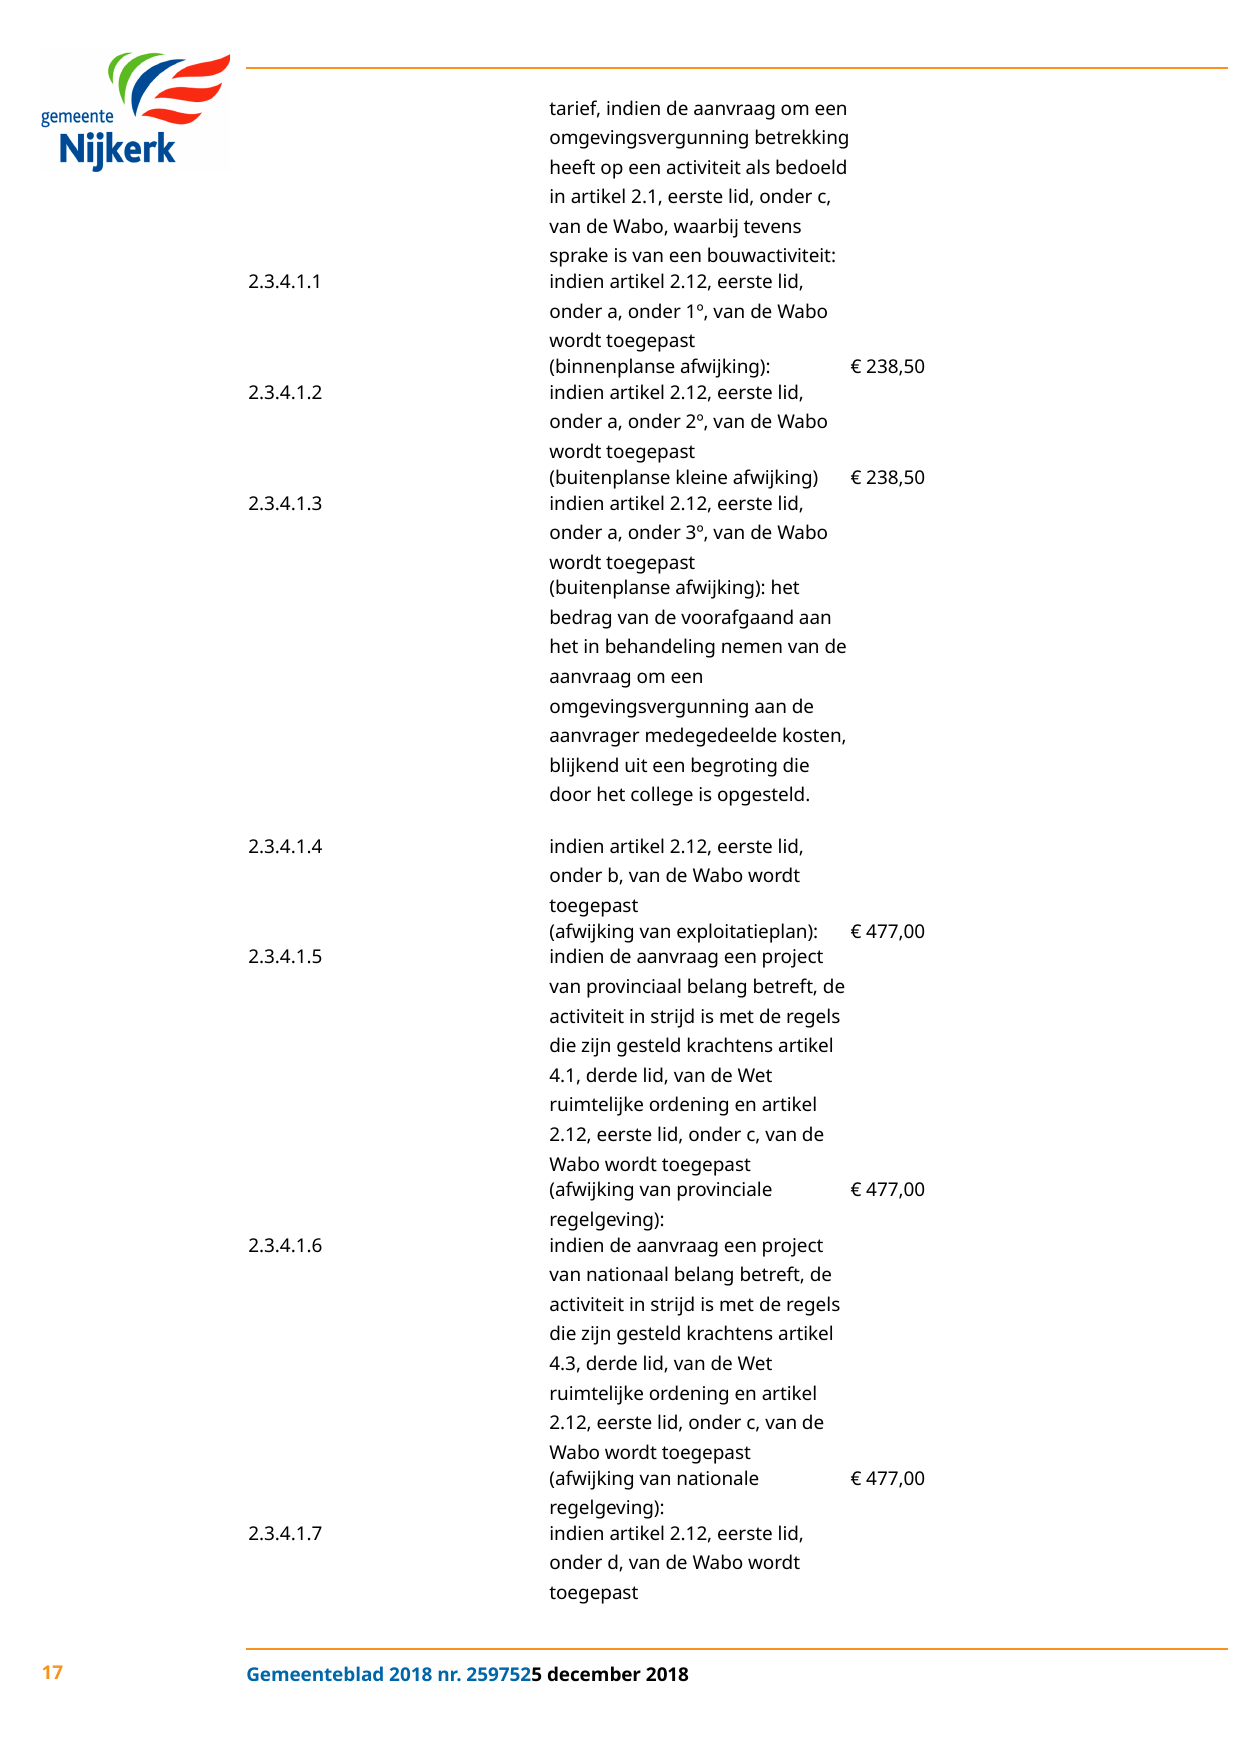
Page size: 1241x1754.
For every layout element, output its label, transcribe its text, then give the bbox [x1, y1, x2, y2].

table_cell [248, 464, 549, 490]
table_cell indien artikel 2.12, eerste lid, onder a, onder 3º, van de Wabo wordt toegepast [549, 490, 850, 574]
table_cell € 477,00 [850, 918, 1152, 944]
table_cell [850, 1520, 1152, 1605]
table_cell (buitenplanse kleine afwijking) [549, 464, 850, 490]
table_cell 2.3.4.1.2 [248, 379, 549, 464]
table_cell indien de aanvraag een project van provinciaal belang betreft, de activiteit in strijd is met de regels die zijn gesteld krachtens artikel 4.1, derde lid, van de Wet ruimtelijke ordening en artikel 2.12, eerste lid, onder c, van de Wabo wordt toegepast [549, 944, 850, 1177]
table_cell (afwijking van exploitatieplan): [549, 918, 850, 944]
table_cell (afwijking van provinciale regelgeving): [549, 1177, 850, 1232]
table_cell € 477,00 [850, 1465, 1152, 1520]
table_cell € 477,00 [850, 1177, 1152, 1232]
table_cell indien artikel 2.12, eerste lid, onder d, van de Wabo wordt toegepast [549, 1520, 850, 1605]
table_cell indien artikel 2.12, eerste lid, onder b, van de Wabo wordt toegepast [549, 833, 850, 918]
table_cell indien artikel 2.12, eerste lid, onder a, onder 2º, van de Wabo wordt toegepast [549, 379, 850, 464]
table_cell € 238,50 [850, 464, 1152, 490]
picture [41, 47, 231, 172]
table_cell [248, 353, 549, 379]
table_cell [248, 918, 549, 944]
table_cell 2.3.4.1.5 [248, 944, 549, 1177]
table_cell 2.3.4.1.7 [248, 1520, 549, 1605]
table_cell [248, 575, 549, 807]
table_cell [248, 1465, 549, 1520]
table_cell [549, 808, 850, 833]
table_cell [850, 575, 1152, 807]
table_cell € 238,50 [850, 353, 1152, 379]
table_cell [850, 944, 1152, 1177]
table_cell [248, 95, 549, 268]
table_cell [850, 269, 1152, 353]
table_cell [850, 379, 1152, 464]
table_cell 2.3.4.1.4 [248, 833, 549, 918]
table_cell (buitenplanse afwijking): het bedrag van de voorafgaand aan het in behandeling nemen van de aanvraag om een omgevingsvergunning aan de aanvrager medegedeelde kosten, blijkend uit een begroting die door het college is opgesteld. [549, 575, 850, 807]
table_cell tarief, indien de aanvraag om een omgevingsvergunning betrekking heeft op een activiteit als bedoeld in artikel 2.1, eerste lid, onder c, van de Wabo, waarbij tevens sprake is van een bouwactiviteit: [549, 95, 850, 268]
table_cell 2.3.4.1.1 [248, 269, 549, 353]
table_cell 2.3.4.1.6 [248, 1232, 549, 1465]
table_cell (binnenplanse afwijking): [549, 353, 850, 379]
table_cell (afwijking van nationale regelgeving): [549, 1465, 850, 1520]
table_cell [850, 833, 1152, 918]
table_cell [248, 1177, 549, 1232]
table_cell indien de aanvraag een project van nationaal belang betreft, de activiteit in strijd is met de regels die zijn gesteld krachtens artikel 4.3, derde lid, van de Wet ruimtelijke ordening en artikel 2.12, eerste lid, onder c, van de Wabo wordt toegepast [549, 1232, 850, 1465]
table_cell [248, 808, 549, 833]
table_cell [850, 1232, 1152, 1465]
table_cell [850, 490, 1152, 574]
table_cell 2.3.4.1.3 [248, 490, 549, 574]
table_cell [850, 95, 1152, 268]
table_cell indien artikel 2.12, eerste lid, onder a, onder 1º, van de Wabo wordt toegepast [549, 269, 850, 353]
table_cell [850, 808, 1152, 833]
